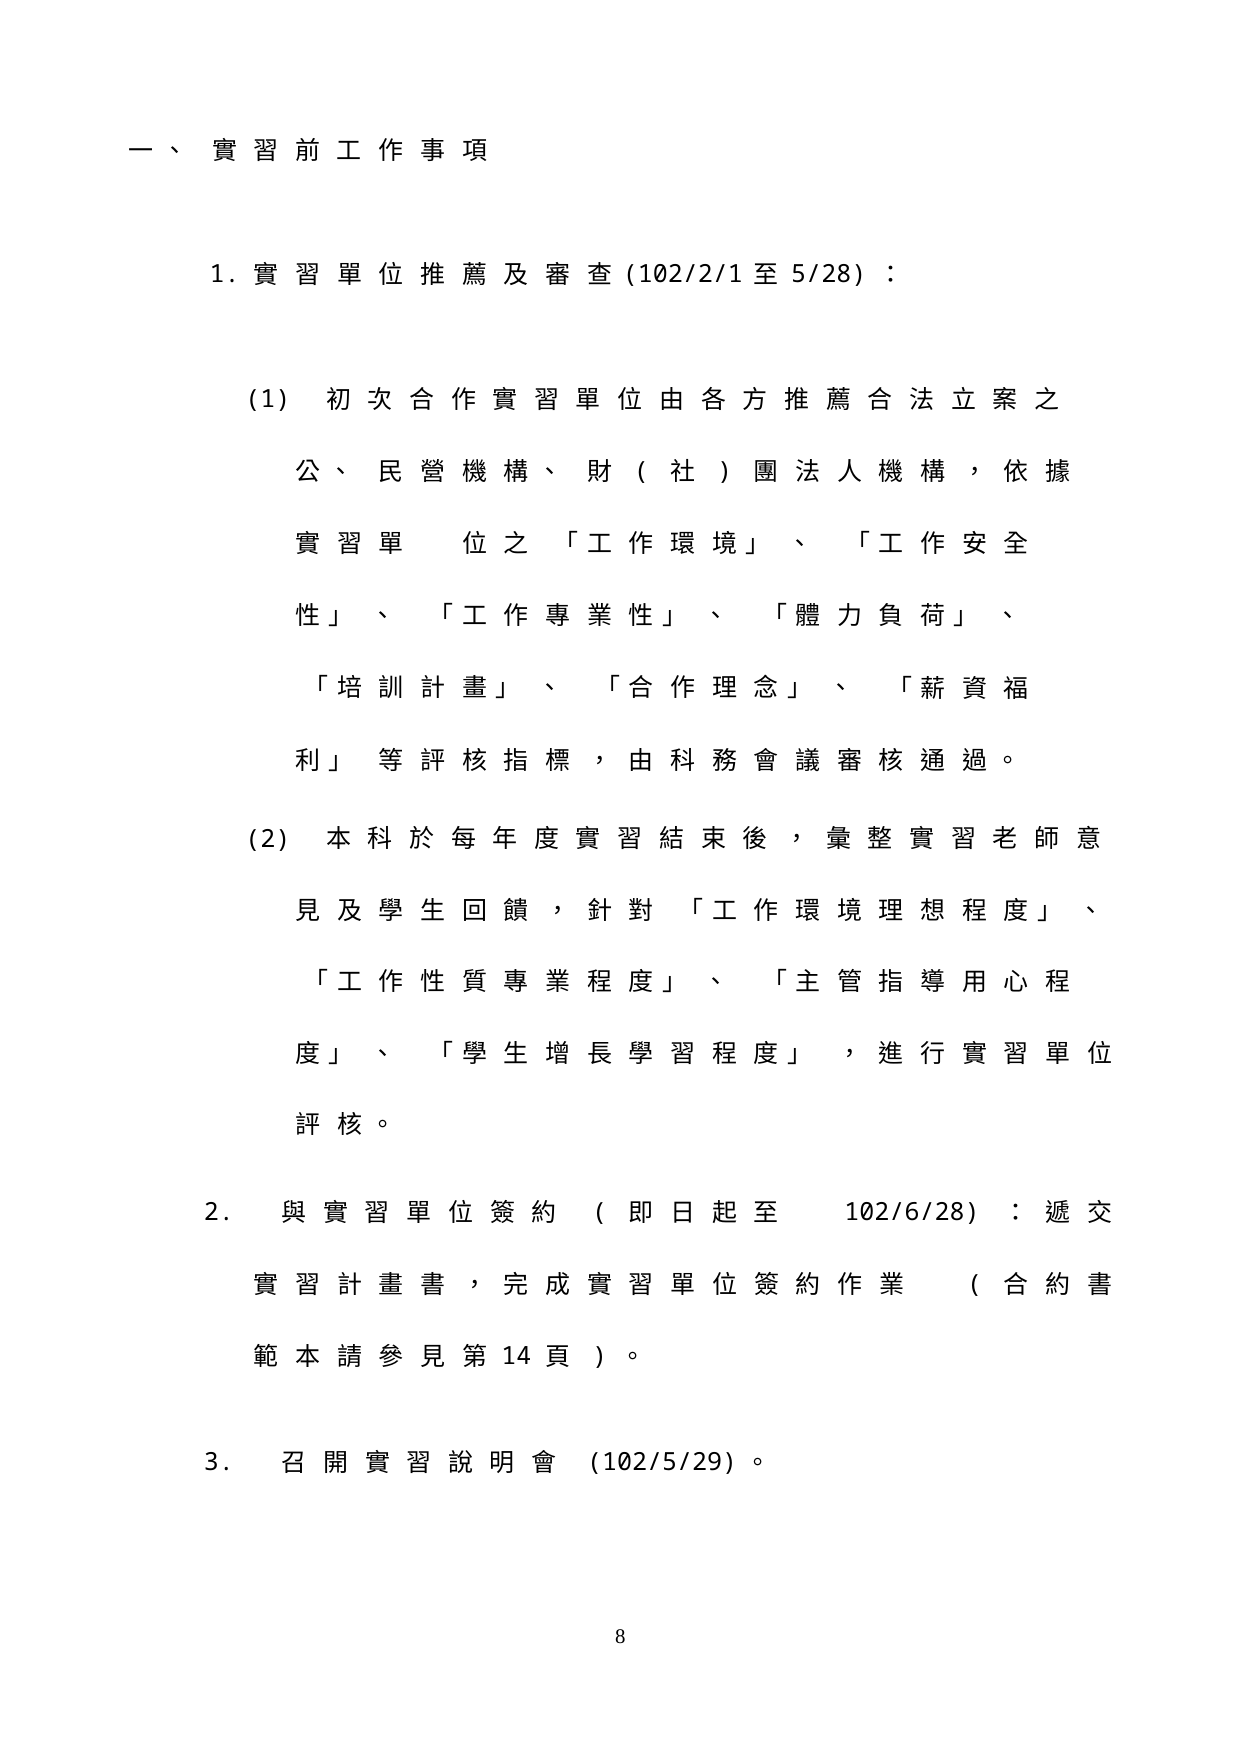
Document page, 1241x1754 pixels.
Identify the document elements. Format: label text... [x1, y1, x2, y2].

text 1.實習單位推薦及審查(102/2/1至5/28)： [194, 231, 1122, 294]
text 2. 與實習單位簽約(即日起至 102/6/28)：遞交實習計畫書，完成實習單位簽約作業(合約書範本請參見第14頁)。 [194, 1169, 1122, 1375]
text 一、實習前工作事項 [120, 106, 1122, 169]
text (1) 初次合作實習單位由各方推薦合法立案之公、民營機構、財(社)團法人機構，依據實習單 位之「工作環境」、「工作安全性」、「工作專業性」、「體力負荷」、「培訓計畫」、「合作理念」、「薪資福利」等評核指標，由科務會議審核通過。 [224, 356, 1107, 778]
text (2) 本科於每年度實習結束後，彙整實習老師意見及學生回饋，針對「工作環境理想程度」、「工作性質專業程度」、「主管指導用心程度」、「學生增長學習程度」，進行實習單位評核。 [224, 794, 1122, 1144]
text 3. 召開實習說明會(102/5/29)。 [194, 1419, 1122, 1481]
